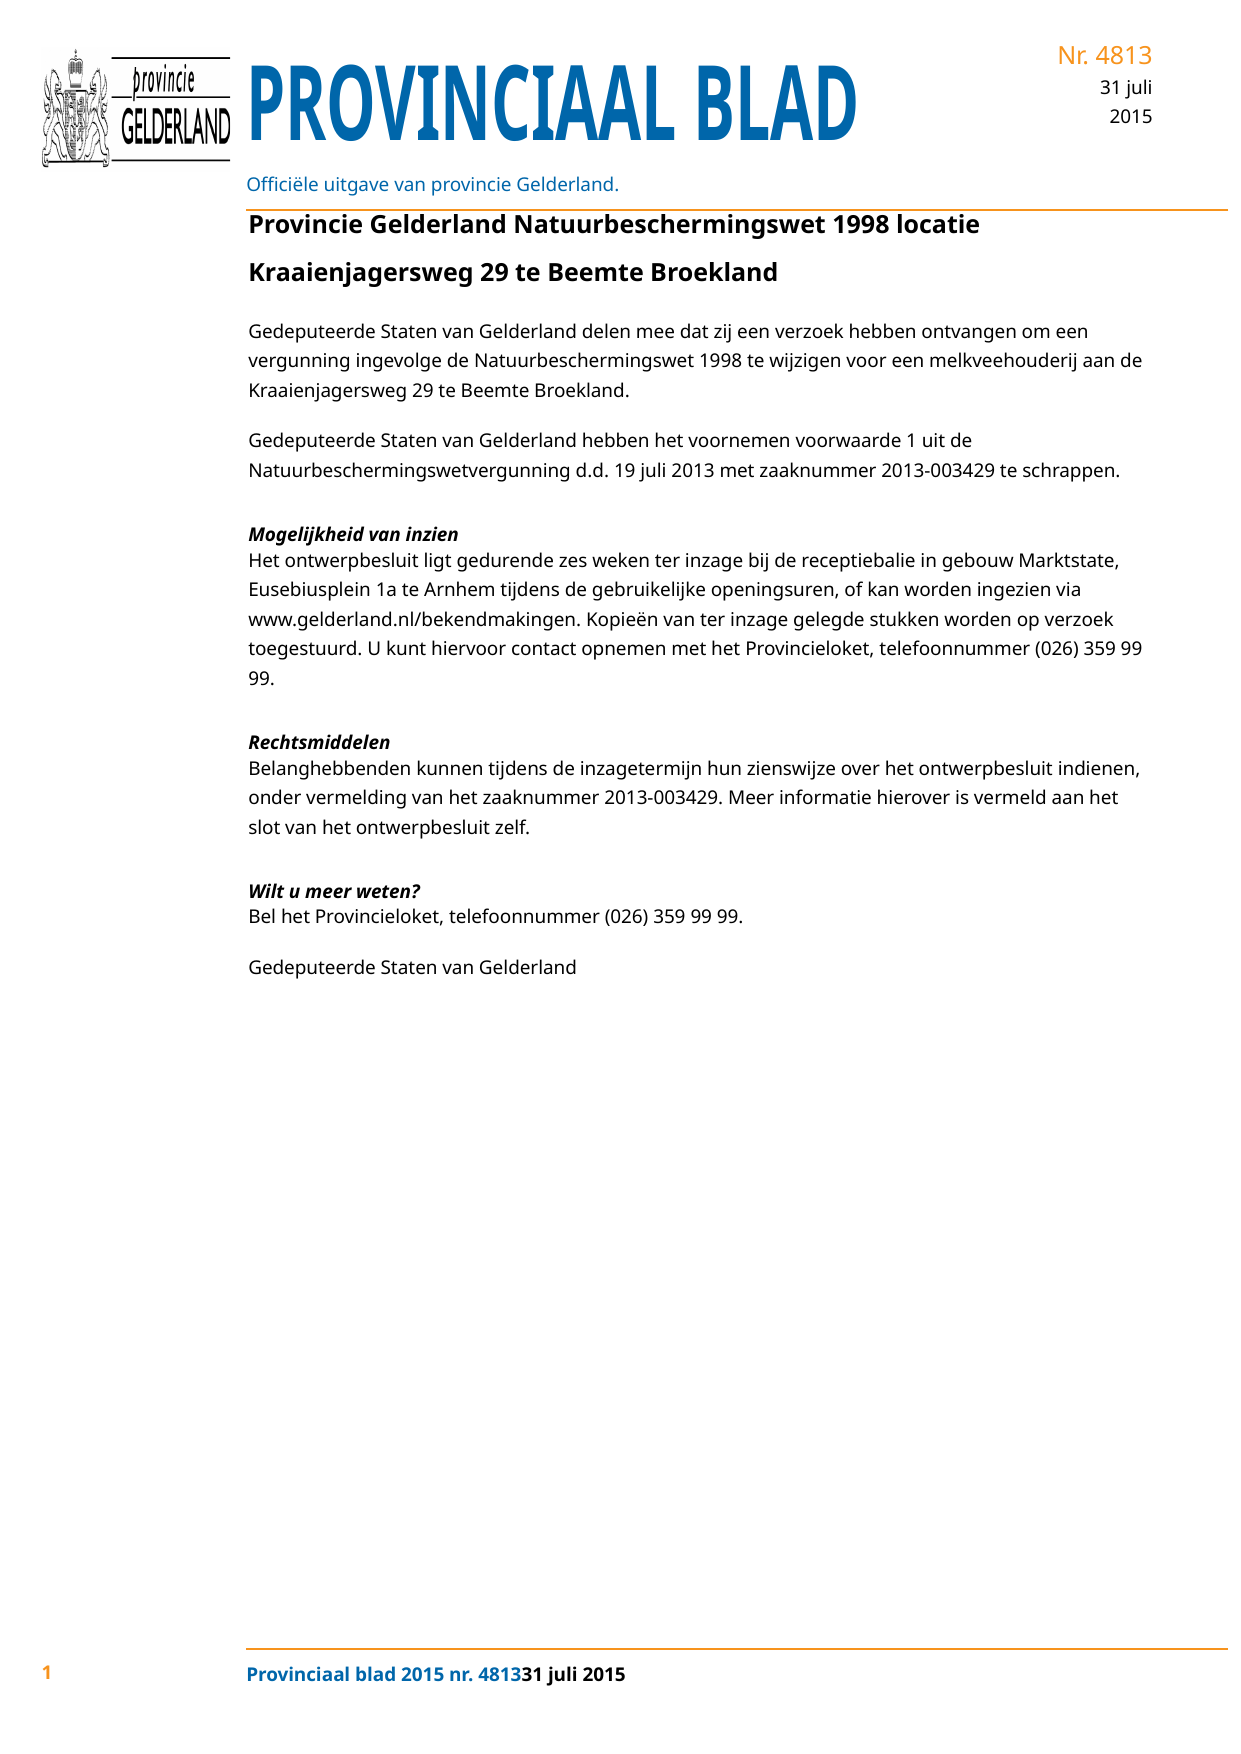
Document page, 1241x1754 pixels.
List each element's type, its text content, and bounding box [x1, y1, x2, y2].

text Provincie Gelderland Natuurbeschermingswet 1998 locatie Kraaienjagersweg 29 te Beemte Broekland [248, 211, 1152, 288]
text Gedeputeerde Staten van Gelderland delen mee dat zij een verzoek hebben ontvangen om een vergunning ingevolge de Natuurbeschermingswet 1998 te wijzigen voor een melkveehouderij aan de Kraaienjagersweg 29 te Beemte Broekland. [248, 318, 1152, 403]
text Wilt u meer weten? [248, 878, 1152, 904]
text Rechtsmiddelen [248, 729, 1152, 755]
text Gedeputeerde Staten van Gelderland hebben het voornemen voorwaarde 1 uit de Natuurbeschermingswetvergunning d.d. 19 juli 2013 met zaaknummer 2013-003429 te schrappen. [248, 427, 1152, 483]
text Mogelijkheid van inzien [248, 521, 1152, 547]
text Bel het Provincieloket, telefoonnummer (026) 359 99 99. [248, 904, 1152, 929]
text Belanghebbenden kunnen tijdens de inzagetermijn hun zienswijze over het ontwerpbesluit indienen, onder vermelding van het zaaknummer 2013-003429. Meer informatie hierover is vermeld aan het slot van het ontwerpbesluit zelf. [248, 755, 1152, 840]
text Gedeputeerde Staten van Gelderland [248, 954, 1152, 980]
picture [41, 47, 231, 172]
text Het ontwerpbesluit ligt gedurende zes weken ter inzage bij de receptiebalie in gebouw Marktstate, Eusebiusplein 1a te Arnhem tijdens de gebruikelijke openingsuren, of kan worden ingezien via www.gelderland.nl/bekendmakingen. Kopieën van ter inzage gelegde stukken worden op verzoek toegestuurd. U kunt hiervoor contact opnemen met het Provincieloket, telefoonnummer (026) 359 99 99. [248, 547, 1152, 691]
